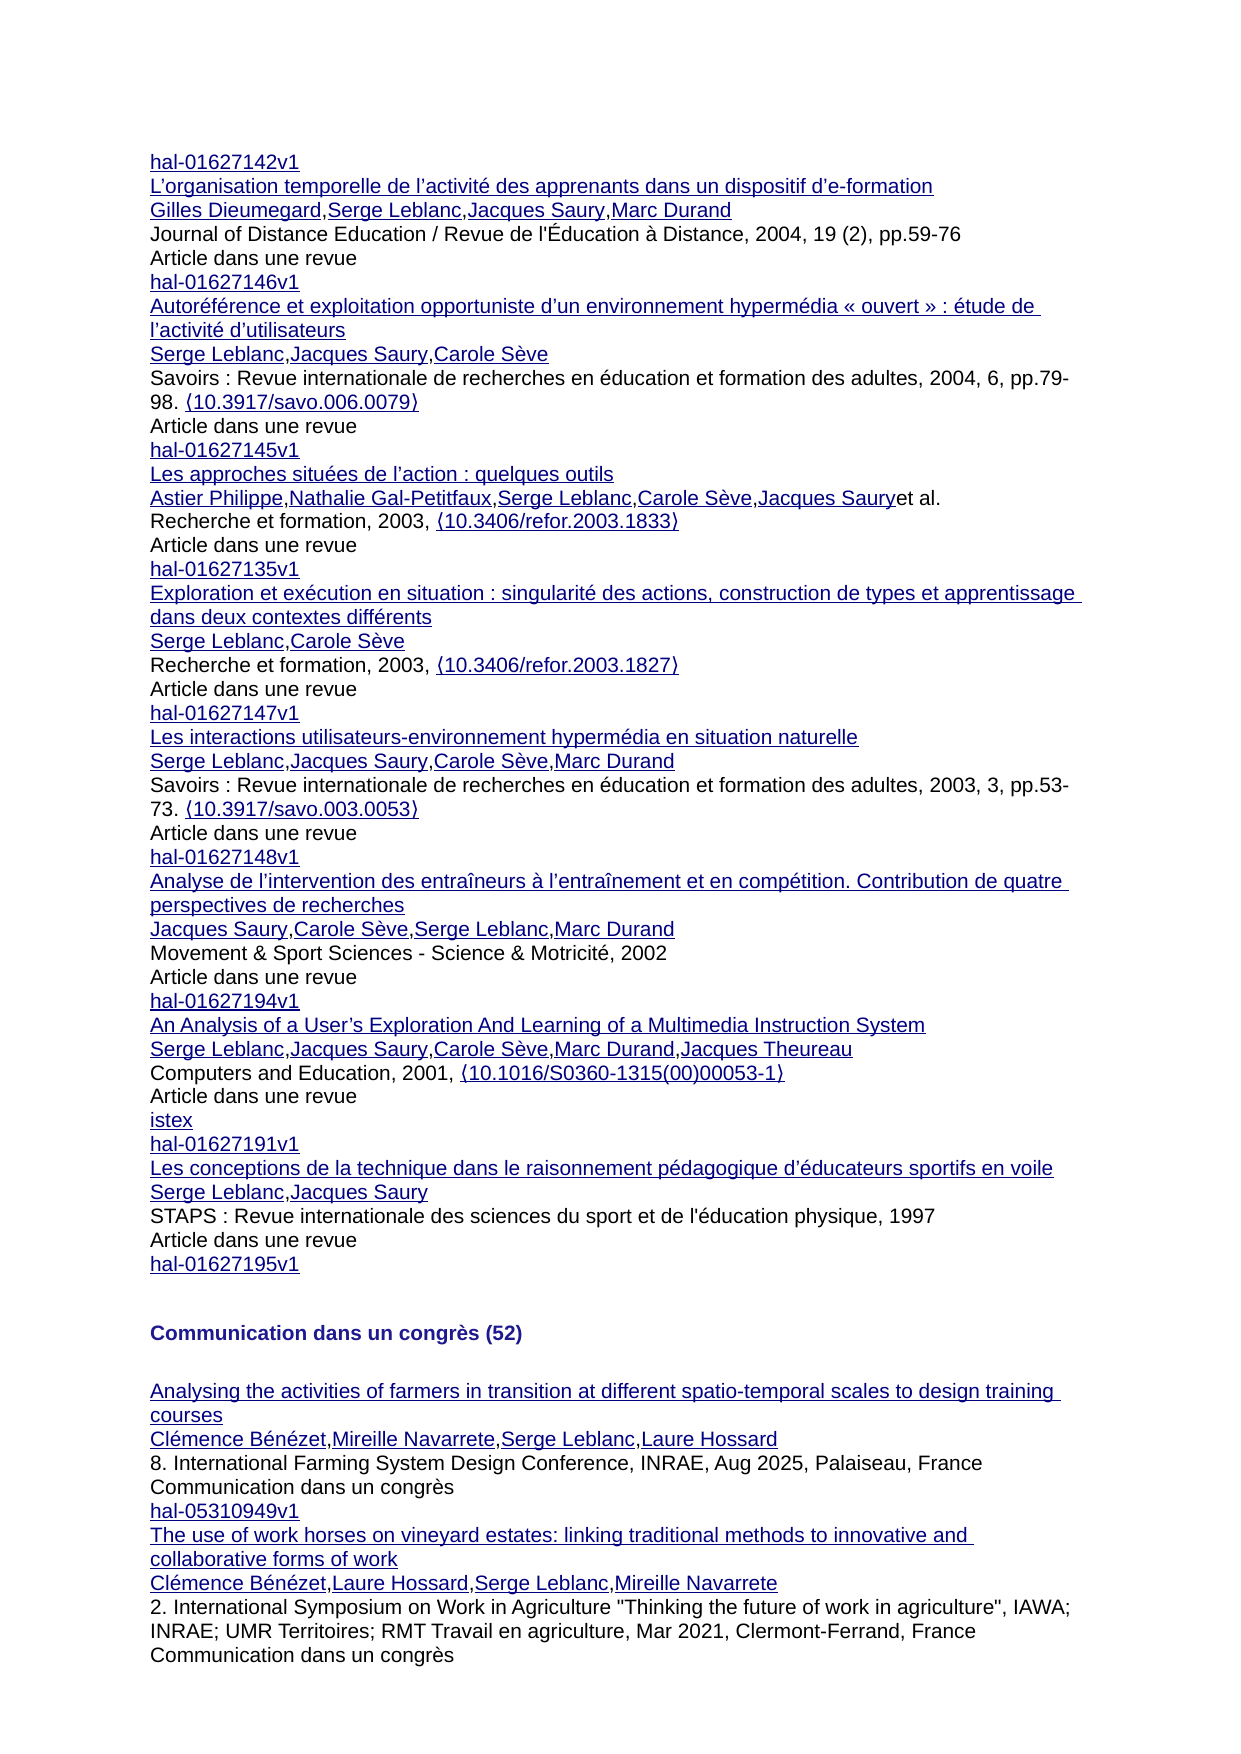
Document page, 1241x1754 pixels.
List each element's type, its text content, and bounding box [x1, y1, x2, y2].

table_cell Les approches situées de l’action : quelques outils Astier Philippe,Nathalie Gal-Petitfaux,Serge Leblanc,Carole Sève,Jacques Sauryet al. Recherche et formation, 2003, ⟨10.3406/refor.2003.1833⟩ Article dans une revue hal-01627135v1 [150, 461, 1090, 581]
table_cell The use of work horses on vineyard estates: linking traditional methods to innovative and collaborative forms of work Clémence Bénézet,Laure Hossard,Serge Leblanc,Mireille Navarrete 2. International Symposium on Work in Agriculture "Thinking the future of work in agriculture", IAWA; INRAE; UMR Territoires; RMT Travail en agriculture, Mar 2021, Clermont-Ferrand, France Communication dans un congrès [150, 1523, 1090, 1667]
table_cell L’organisation temporelle de l’activité des apprenants dans un dispositif d’e-formation Gilles Dieumegard,Serge Leblanc,Jacques Saury,Marc Durand Journal of Distance Education / Revue de l'Éducation à Distance, 2004, 19 (2), pp.59-76 Article dans une revue hal-01627146v1 [150, 174, 1090, 294]
table_cell hal-01627142v1 [150, 150, 1090, 174]
table_cell Exploration et exécution en situation : singularité des actions, construction de types et apprentissage dans deux contextes différents Serge Leblanc,Carole Sève Recherche et formation, 2003, ⟨10.3406/refor.2003.1827⟩ Article dans une revue hal-01627147v1 [150, 581, 1090, 725]
table_cell An Analysis of a User’s Exploration And Learning of a Multimedia Instruction System Serge Leblanc,Jacques Saury,Carole Sève,Marc Durand,Jacques Theureau Computers and Education, 2001, ⟨10.1016/S0360-1315(00)00053-1⟩ Article dans une revue istex hal-01627191v1 [150, 1013, 1090, 1156]
table_header Analysing the activities of farmers in transition at different spatio-temporal scales to design training courses Clémence Bénézet,Mireille Navarrete,Serge Leblanc,Laure Hossard 8. International Farming System Design Conference, INRAE, Aug 2025, Palaiseau, France Communication dans un congrès hal-05310949v1 [150, 1379, 1090, 1523]
subtitle Communication dans un congrès (52) [150, 1321, 1090, 1345]
table_cell Les interactions utilisateurs-environnement hypermédia en situation naturelle Serge Leblanc,Jacques Saury,Carole Sève,Marc Durand Savoirs : Revue internationale de recherches en éducation et formation des adultes, 2003, 3, pp.53-73. ⟨10.3917/savo.003.0053⟩ Article dans une revue hal-01627148v1 [150, 725, 1090, 869]
table_cell Autoréférence et exploitation opportuniste d’un environnement hypermédia « ouvert » : étude de l’activité d’utilisateurs Serge Leblanc,Jacques Saury,Carole Sève Savoirs : Revue internationale de recherches en éducation et formation des adultes, 2004, 6, pp.79-98. ⟨10.3917/savo.006.0079⟩ Article dans une revue hal-01627145v1 [150, 294, 1090, 461]
table_cell Analyse de l’intervention des entraîneurs à l’entraînement et en compétition. Contribution de quatre perspectives de recherches Jacques Saury,Carole Sève,Serge Leblanc,Marc Durand Movement & Sport Sciences - Science & Motricité, 2002 Article dans une revue hal-01627194v1 [150, 869, 1090, 1012]
table_cell Les conceptions de la technique dans le raisonnement pédagogique d’éducateurs sportifs en voile Serge Leblanc,Jacques Saury STAPS : Revue internationale des sciences du sport et de l'éducation physique, 1997 Article dans une revue hal-01627195v1 [150, 1156, 1090, 1276]
